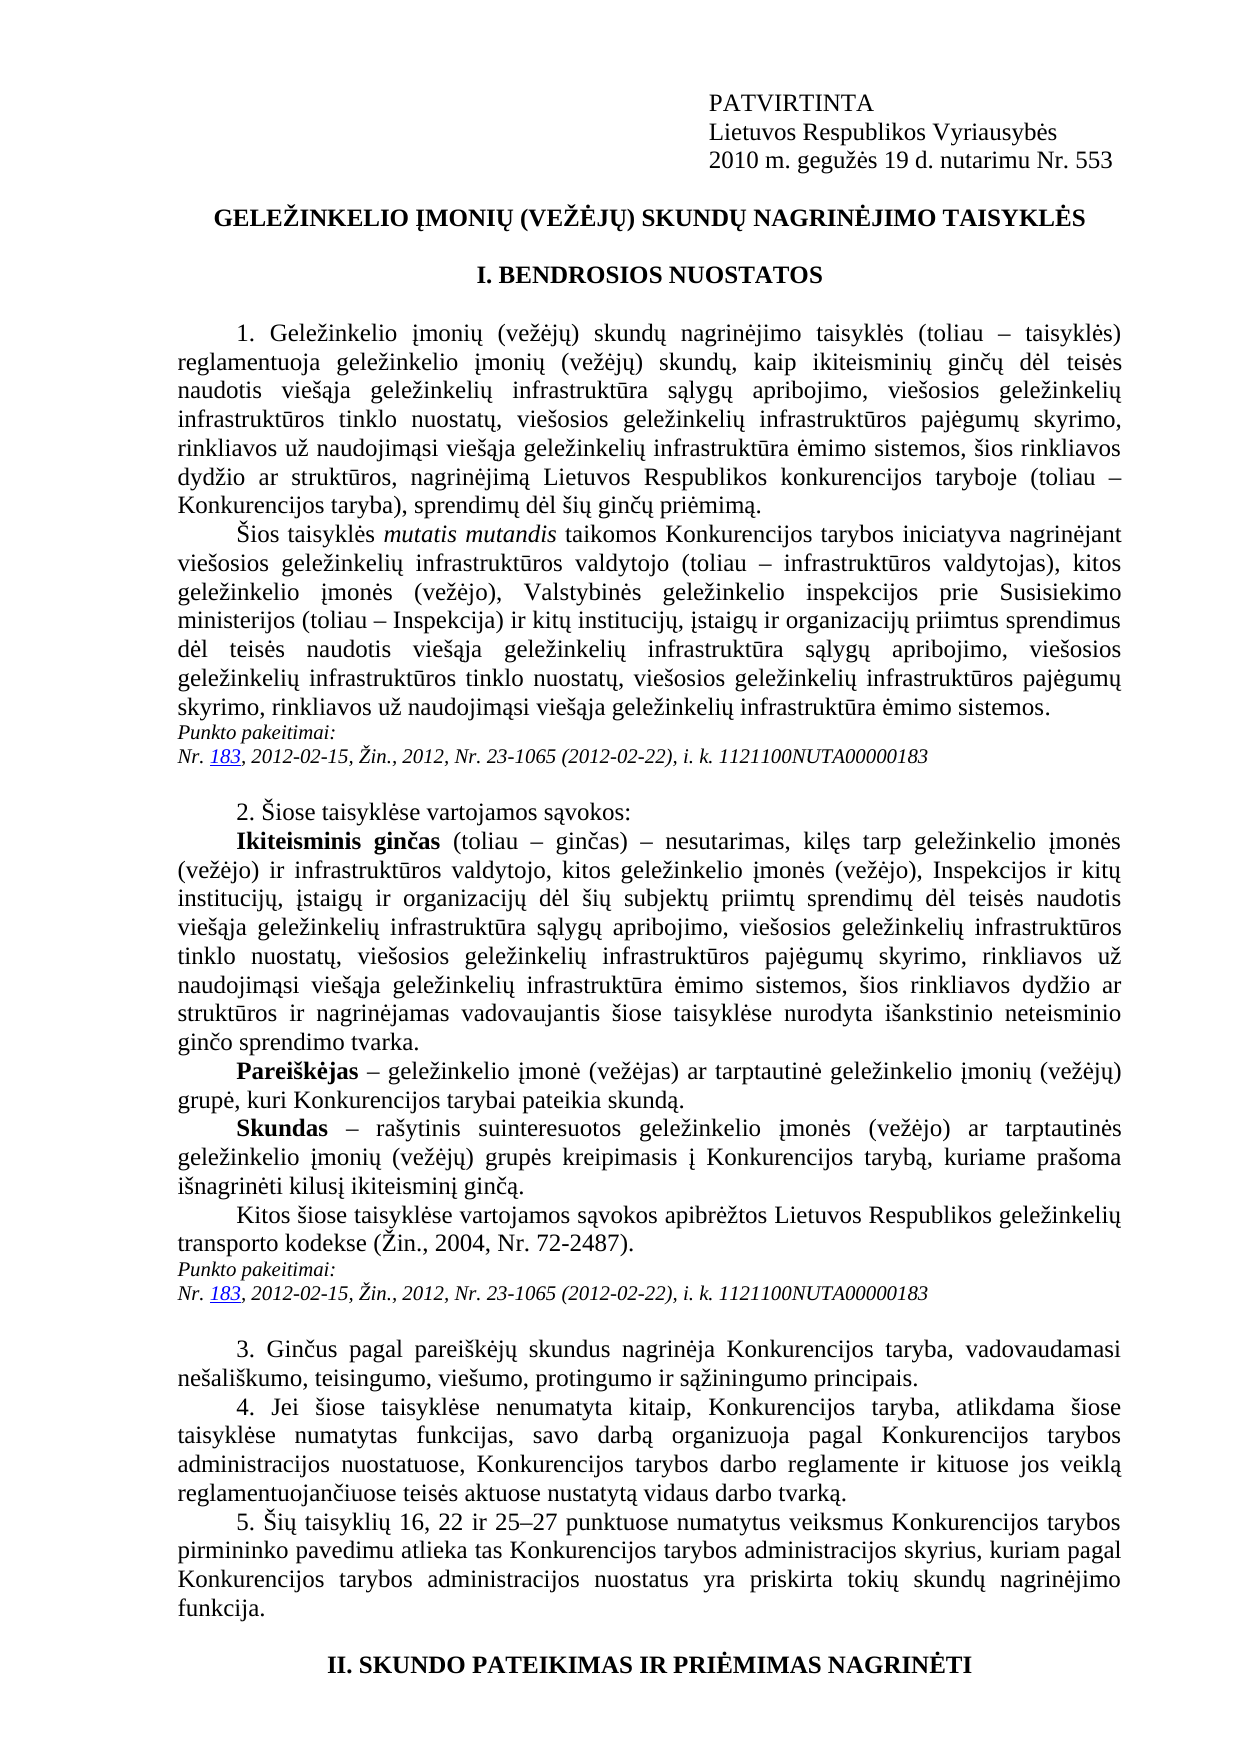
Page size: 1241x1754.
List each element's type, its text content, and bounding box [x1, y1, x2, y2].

text II. Skundo pATEIKIMAS ir priėmimas nagrinėti [177, 1650, 1122, 1679]
text Ikiteisminis ginčas (toliau – ginčas) – nesutarimas, kilęs tarp geležinkelio įmonės (vežėjo) ir infrastruktūros valdytojo, kitos geležinkelio įmonės (vežėjo), Inspekcijos ir kitų institucijų, įstaigų ir organizacijų dėl šių subjektų priimtų sprendimų dėl teisės naudotis viešąja geležinkelių infrastruktūra sąlygų apribojimo, viešosios geležinkelių infrastruktūros tinklo nuostatų, viešosios geležinkelių infrastruktūros pajėgumų skyrimo, rinkliavos už naudojimąsi viešąja geležinkelių infrastruktūra ėmimo sistemos, šios rinkliavos dydžio ar struktūros ir nagrinėjamas vadovaujantis šiose taisyklėse nurodyta išankstinio neteisminio ginčo sprendimo tvarka. [177, 826, 1122, 1056]
text 4. Jei šiose taisyklėse nenumatyta kitaip, Konkurencijos taryba, atlikdama šiose taisyklėse numatytas funkcijas, savo darbą organizuoja pagal Konkurencijos tarybos administracijos nuostatuose, Konkurencijos tarybos darbo reglamente ir kituose jos veiklą reglamentuojančiuose teisės aktuose nustatytą vidaus darbo tvarką. [177, 1392, 1122, 1507]
text Lietuvos Respublikos Vyriausybės [177, 117, 1122, 145]
text Patvirtinta [177, 88, 1122, 117]
text Skundas – rašytinis suinteresuotos geležinkelio įmonės (vežėjo) ar tarptautinės geležinkelio įmonių (vežėjų) grupės kreipimasis į Konkurencijos tarybą, kuriame prašoma išnagrinėti kilusį ikiteisminį ginčą. [177, 1113, 1122, 1200]
text Šios taisyklės mutatis mutandis taikomos Konkurencijos tarybos iniciatyva nagrinėjant viešosios geležinkelių infrastruktūros valdytojo (toliau – infrastruktūros valdytojas), kitos geležinkelio įmonės (vežėjo), Valstybinės geležinkelio inspekcijos prie Susisiekimo ministerijos (toliau – Inspekcija) ir kitų institucijų, įstaigų ir organizacijų priimtus sprendimus dėl teisės naudotis viešąja geležinkelių infrastruktūra sąlygų apribojimo, viešosios geležinkelių infrastruktūros tinklo nuostatų, viešosios geležinkelių infrastruktūros pajėgumų skyrimo, rinkliavos už naudojimąsi viešąja geležinkelių infrastruktūra ėmimo sistemos. [177, 519, 1122, 720]
text Nr. 183, 2012-02-15, Žin., 2012, Nr. 23-1065 (2012-02-22), i. k. 1121100NUTA00000183 [177, 744, 1122, 768]
text 2010 m. gegužės 19 d. nutarimu Nr. 553 [177, 145, 1122, 174]
text Nr. 183, 2012-02-15, Žin., 2012, Nr. 23-1065 (2012-02-22), i. k. 1121100NUTA00000183 [177, 1281, 1122, 1305]
text Kitos šiose taisyklėse vartojamos sąvokos apibrėžtos Lietuvos Respublikos geležinkelių transporto kodekse (Žin., 2004, Nr. 72-2487). [177, 1200, 1122, 1257]
text 3. Ginčus pagal pareiškėjų skundus nagrinėja Konkurencijos taryba, vadovaudamasi nešališkumo, teisingumo, viešumo, protingumo ir sąžiningumo principais. [177, 1334, 1122, 1392]
text Punkto pakeitimai: [177, 1257, 1122, 1281]
text 5. Šių taisyklių 16, 22 ir 25–27 punktuose numatytus veiksmus Konkurencijos tarybos pirmininko pavedimu atlieka tas Konkurencijos tarybos administracijos skyrius, kuriam pagal Konkurencijos tarybos administracijos nuostatus yra priskirta tokių skundų nagrinėjimo funkcija. [177, 1507, 1122, 1622]
text I. Bendrosios nuostatos [177, 260, 1122, 289]
text 2. Šiose taisyklėse vartojamos sąvokos: [177, 797, 1122, 826]
text 1. Geležinkelio įmonių (vežėjų) skundų nagrinėjimo taisyklės (toliau – taisyklės) reglamentuoja geležinkelio įmonių (vežėjų) skundų, kaip ikiteisminių ginčų dėl teisės naudotis viešąja geležinkelių infrastruktūra sąlygų apribojimo, viešosios geležinkelių infrastruktūros tinklo nuostatų, viešosios geležinkelių infrastruktūros pajėgumų skyrimo, rinkliavos už naudojimąsi viešąja geležinkelių infrastruktūra ėmimo sistemos, šios rinkliavos dydžio ar struktūros, nagrinėjimą Lietuvos Respublikos konkurencijos taryboje (toliau – Konkurencijos taryba), sprendimų dėl šių ginčų priėmimą. [177, 318, 1122, 519]
text Pareiškėjas – geležinkelio įmonė (vežėjas) ar tarptautinė geležinkelio įmonių (vežėjų) grupė, kuri Konkurencijos tarybai pateikia skundą. [177, 1056, 1122, 1113]
text GELEŽINKELIO ĮMONIŲ (VEŽĖJŲ) SKUNDŲ NAGRINĖJIMO TAISYKLĖS [177, 203, 1122, 232]
text Punkto pakeitimai: [177, 720, 1122, 744]
